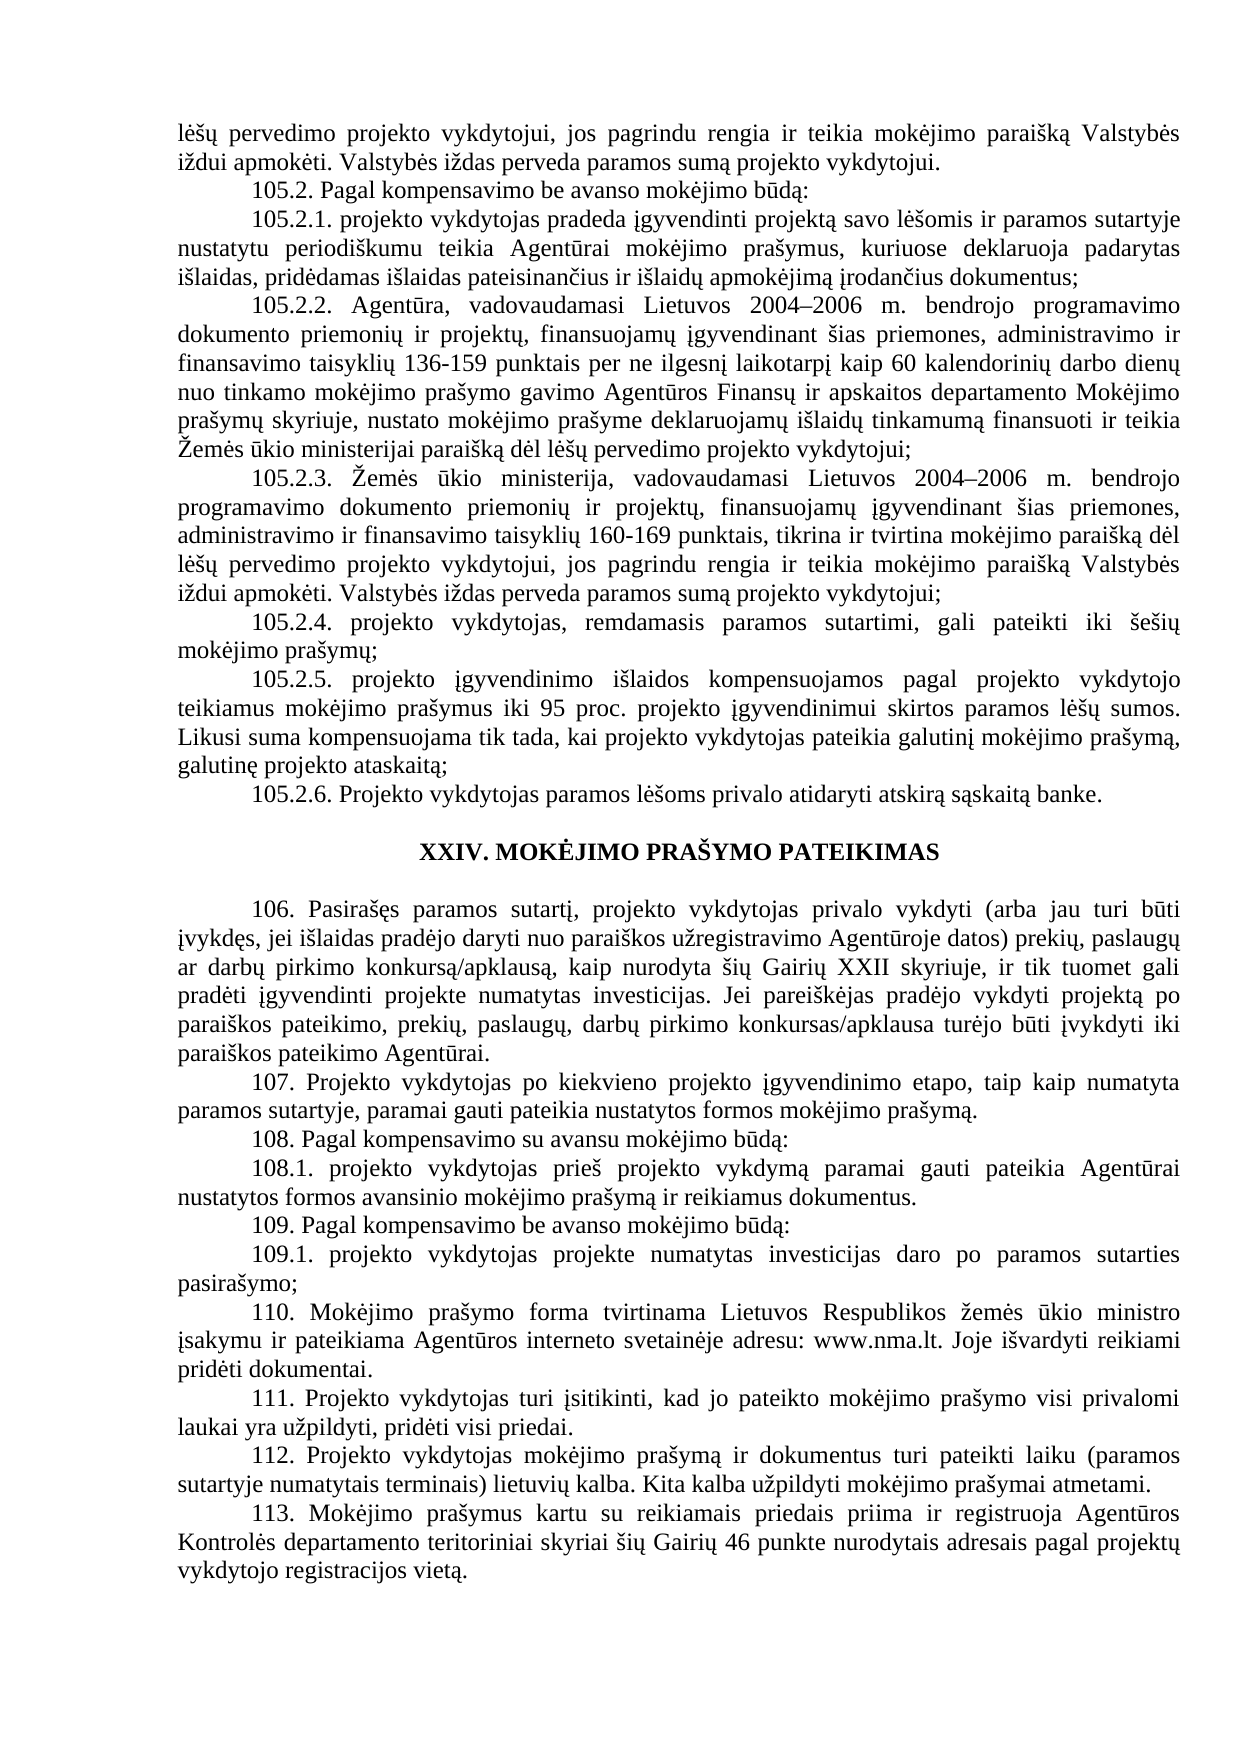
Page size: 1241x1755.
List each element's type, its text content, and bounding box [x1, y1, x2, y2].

text 105.2.3. Žemės ūkio ministerija, vadovaudamasi Lietuvos 2004–2006 m. bendrojo programavimo dokumento priemonių ir projektų, finansuojamų įgyvendinant šias priemones, administravimo ir finansavimo taisyklių 160-169 punktais, tikrina ir tvirtina mokėjimo paraišką dėl lėšų pervedimo projekto vykdytojui, jos pagrindu rengia ir teikia mokėjimo paraišką Valstybės iždui apmokėti. Valstybės iždas perveda paramos sumą projekto vykdytojui; [177, 463, 1181, 607]
text 105.2.1. projekto vykdytojas pradeda įgyvendinti projektą savo lėšomis ir paramos sutartyje nustatytu periodiškumu teikia Agentūrai mokėjimo prašymus, kuriuose deklaruoja padarytas išlaidas, pridėdamas išlaidas pateisinančius ir išlaidų apmokėjimą įrodančius dokumentus; [177, 204, 1181, 291]
text lėšų pervedimo projekto vykdytojui, jos pagrindu rengia ir teikia mokėjimo paraišką Valstybės iždui apmokėti. Valstybės iždas perveda paramos sumą projekto vykdytojui. [177, 118, 1181, 176]
text 109. Pagal kompensavimo be avanso mokėjimo būdą: [177, 1211, 1181, 1239]
text XXIV. MOKĖJIMO PRAŠYMO PATEIKIMAS [177, 837, 1181, 866]
text 111. Projekto vykdytojas turi įsitikinti, kad jo pateikto mokėjimo prašymo visi privalomi laukai yra užpildyti, pridėti visi priedai. [177, 1383, 1181, 1441]
text 108. Pagal kompensavimo su avansu mokėjimo būdą: [177, 1124, 1181, 1153]
text 107. Projekto vykdytojas po kiekvieno projekto įgyvendinimo etapo, taip kaip numatyta paramos sutartyje, paramai gauti pateikia nustatytos formos mokėjimo prašymą. [177, 1067, 1181, 1124]
text 108.1. projekto vykdytojas prieš projekto vykdymą paramai gauti pateikia Agentūrai nustatytos formos avansinio mokėjimo prašymą ir reikiamus dokumentus. [177, 1153, 1181, 1211]
text 105.2.5. projekto įgyvendinimo išlaidos kompensuojamos pagal projekto vykdytojo teikiamus mokėjimo prašymus iki 95 proc. projekto įgyvendinimui skirtos paramos lėšų sumos. Likusi suma kompensuojama tik tada, kai projekto vykdytojas pateikia galutinį mokėjimo prašymą, galutinę projekto ataskaitą; [177, 664, 1181, 779]
text 112. Projekto vykdytojas mokėjimo prašymą ir dokumentus turi pateikti laiku (paramos sutartyje numatytais terminais) lietuvių kalba. Kita kalba užpildyti mokėjimo prašymai atmetami. [177, 1441, 1181, 1498]
text 105.2. Pagal kompensavimo be avanso mokėjimo būdą: [177, 176, 1181, 204]
text 106. Pasirašęs paramos sutartį, projekto vykdytojas privalo vykdyti (arba jau turi būti įvykdęs, jei išlaidas pradėjo daryti nuo paraiškos užregistravimo Agentūroje datos) prekių, paslaugų ar darbų pirkimo konkursą/apklausą, kaip nurodyta šių Gairių XXII skyriuje, ir tik tuomet gali pradėti įgyvendinti projekte numatytas investicijas. Jei pareiškėjas pradėjo vykdyti projektą po paraiškos pateikimo, prekių, paslaugų, darbų pirkimo konkursas/apklausa turėjo būti įvykdyti iki paraiškos pateikimo Agentūrai. [177, 894, 1181, 1067]
text 109.1. projekto vykdytojas projekte numatytas investicijas daro po paramos sutarties pasirašymo; [177, 1239, 1181, 1297]
text 105.2.2. Agentūra, vadovaudamasi Lietuvos 2004–2006 m. bendrojo programavimo dokumento priemonių ir projektų, finansuojamų įgyvendinant šias priemones, administravimo ir finansavimo taisyklių 136-159 punktais per ne ilgesnį laikotarpį kaip 60 kalendorinių darbo dienų nuo tinkamo mokėjimo prašymo gavimo Agentūros Finansų ir apskaitos departamento Mokėjimo prašymų skyriuje, nustato mokėjimo prašyme deklaruojamų išlaidų tinkamumą finansuoti ir teikia Žemės ūkio ministerijai paraišką dėl lėšų pervedimo projekto vykdytojui; [177, 291, 1181, 463]
text 105.2.4. projekto vykdytojas, remdamasis paramos sutartimi, gali pateikti iki šešių mokėjimo prašymų; [177, 607, 1181, 664]
text 105.2.6. Projekto vykdytojas paramos lėšoms privalo atidaryti atskirą sąskaitą banke. [177, 779, 1181, 808]
text 113. Mokėjimo prašymus kartu su reikiamais priedais priima ir registruoja Agentūros Kontrolės departamento teritoriniai skyriai šių Gairių 46 punkte nurodytais adresais pagal projektų vykdytojo registracijos vietą. [177, 1498, 1181, 1584]
text 110. Mokėjimo prašymo forma tvirtinama Lietuvos Respublikos žemės ūkio ministro įsakymu ir pateikiama Agentūros interneto svetainėje adresu: www.nma.lt. Joje išvardyti reikiami pridėti dokumentai. [177, 1297, 1181, 1383]
